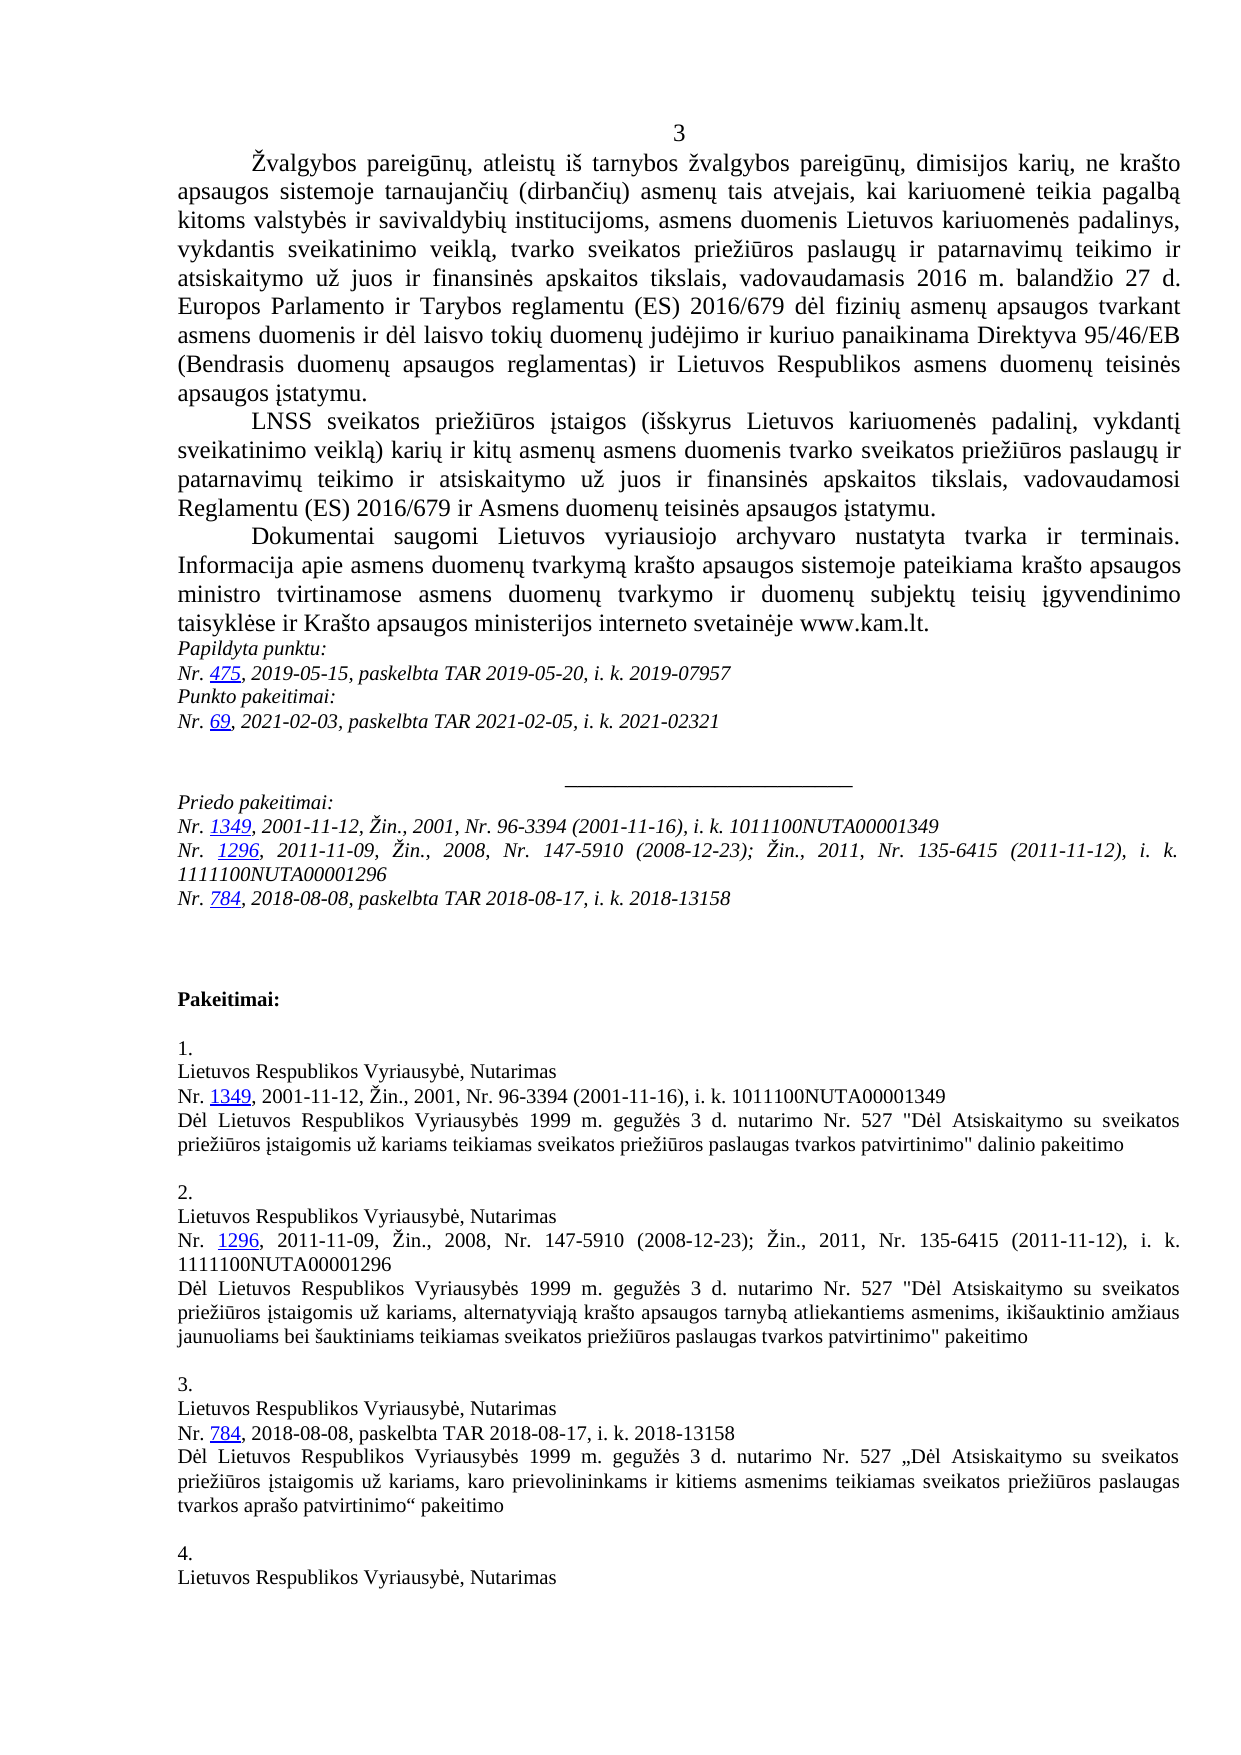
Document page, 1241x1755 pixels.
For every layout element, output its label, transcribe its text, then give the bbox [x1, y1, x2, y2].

text 1. [177, 1035, 1181, 1059]
text _______________________ [177, 761, 1181, 790]
text Nr. 1296, 2011-11-09, Žin., 2008, Nr. 147-5910 (2008-12-23); Žin., 2011, Nr. 135-6415 (2011-11-12), i. k. 1111100NUTA00001296 [177, 1228, 1181, 1276]
text Nr. 1349, 2001-11-12, Žin., 2001, Nr. 96-3394 (2001-11-16), i. k. 1011100NUTA00001349 [177, 1083, 1181, 1108]
text Lietuvos Respublikos Vyriausybė, Nutarimas [177, 1059, 1181, 1083]
text 3. [177, 1372, 1181, 1396]
text Lietuvos Respublikos Vyriausybė, Nutarimas [177, 1204, 1181, 1228]
text 4. [177, 1541, 1181, 1565]
text Nr. 1349, 2001-11-12, Žin., 2001, Nr. 96-3394 (2001-11-16), i. k. 1011100NUTA00001349 [177, 814, 1181, 838]
text LNSS sveikatos priežiūros įstaigos (išskyrus Lietuvos kariuomenės padalinį, vykdantį sveikatinimo veiklą) karių ir kitų asmenų asmens duomenis tvarko sveikatos priežiūros paslaugų ir patarnavimų teikimo ir atsiskaitymo už juos ir finansinės apskaitos tikslais, vadovaudamosi Reglamentu (ES) 2016/679 ir Asmens duomenų teisinės apsaugos įstatymu. [177, 406, 1181, 521]
text Pakeitimai: [177, 987, 1181, 1011]
text Nr. 784, 2018-08-08, paskelbta TAR 2018-08-17, i. k. 2018-13158 [177, 1420, 1181, 1444]
text 2. [177, 1180, 1181, 1204]
text Nr. 475, 2019-05-15, paskelbta TAR 2019-05-20, i. k. 2019-07957 [177, 660, 1181, 684]
text Dėl Lietuvos Respublikos Vyriausybės 1999 m. gegužės 3 d. nutarimo Nr. 527 „Dėl Atsiskaitymo su sveikatos priežiūros įstaigomis už kariams, karo prievolininkams ir kitiems asmenims teikiamas sveikatos priežiūros paslaugas tvarkos aprašo patvirtinimo“ pakeitimo [177, 1444, 1181, 1517]
text Dėl Lietuvos Respublikos Vyriausybės 1999 m. gegužės 3 d. nutarimo Nr. 527 "Dėl Atsiskaitymo su sveikatos priežiūros įstaigomis už kariams, alternatyviąją krašto apsaugos tarnybą atliekantiems asmenims, ikišauktinio amžiaus jaunuoliams bei šauktiniams teikiamas sveikatos priežiūros paslaugas tvarkos patvirtinimo" pakeitimo [177, 1276, 1181, 1348]
text Punkto pakeitimai: [177, 684, 1181, 708]
text Nr. 784, 2018-08-08, paskelbta TAR 2018-08-17, i. k. 2018-13158 [177, 886, 1181, 910]
text Lietuvos Respublikos Vyriausybė, Nutarimas [177, 1565, 1181, 1589]
text Dėl Lietuvos Respublikos Vyriausybės 1999 m. gegužės 3 d. nutarimo Nr. 527 "Dėl Atsiskaitymo su sveikatos priežiūros įstaigomis už kariams teikiamas sveikatos priežiūros paslaugas tvarkos patvirtinimo" dalinio pakeitimo [177, 1108, 1181, 1156]
text Priedo pakeitimai: [177, 790, 1181, 814]
text Papildyta punktu: [177, 636, 1181, 660]
text Nr. 69, 2021-02-03, paskelbta TAR 2021-02-05, i. k. 2021-02321 [177, 708, 1181, 733]
text Lietuvos Respublikos Vyriausybė, Nutarimas [177, 1396, 1181, 1420]
text Žvalgybos pareigūnų, atleistų iš tarnybos žvalgybos pareigūnų, dimisijos karių, ne krašto apsaugos sistemoje tarnaujančių (dirbančių) asmenų tais atvejais, kai kariuomenė teikia pagalbą kitoms valstybės ir savivaldybių institucijoms, asmens duomenis Lietuvos kariuomenės padalinys, vykdantis sveikatinimo veiklą, tvarko sveikatos priežiūros paslaugų ir patarnavimų teikimo ir atsiskaitymo už juos ir finansinės apskaitos tikslais, vadovaudamasis 2016 m. balandžio 27 d. Europos Parlamento ir Tarybos reglamentu (ES) 2016/679 dėl fizinių asmenų apsaugos tvarkant asmens duomenis ir dėl laisvo tokių duomenų judėjimo ir kuriuo panaikinama Direktyva 95/46/EB (Bendrasis duomenų apsaugos reglamentas) ir Lietuvos Respublikos asmens duomenų teisinės apsaugos įstatymu. [177, 148, 1181, 406]
text Dokumentai saugomi Lietuvos vyriausiojo archyvaro nustatyta tvarka ir terminais. Informacija apie asmens duomenų tvarkymą krašto apsaugos sistemoje pateikiama krašto apsaugos ministro tvirtinamose asmens duomenų tvarkymo ir duomenų subjektų teisių įgyvendinimo taisyklėse ir Krašto apsaugos ministerijos interneto svetainėje www.kam.lt. [177, 521, 1181, 636]
text Nr. 1296, 2011-11-09, Žin., 2008, Nr. 147-5910 (2008-12-23); Žin., 2011, Nr. 135-6415 (2011-11-12), i. k. 1111100NUTA00001296 [177, 838, 1181, 886]
